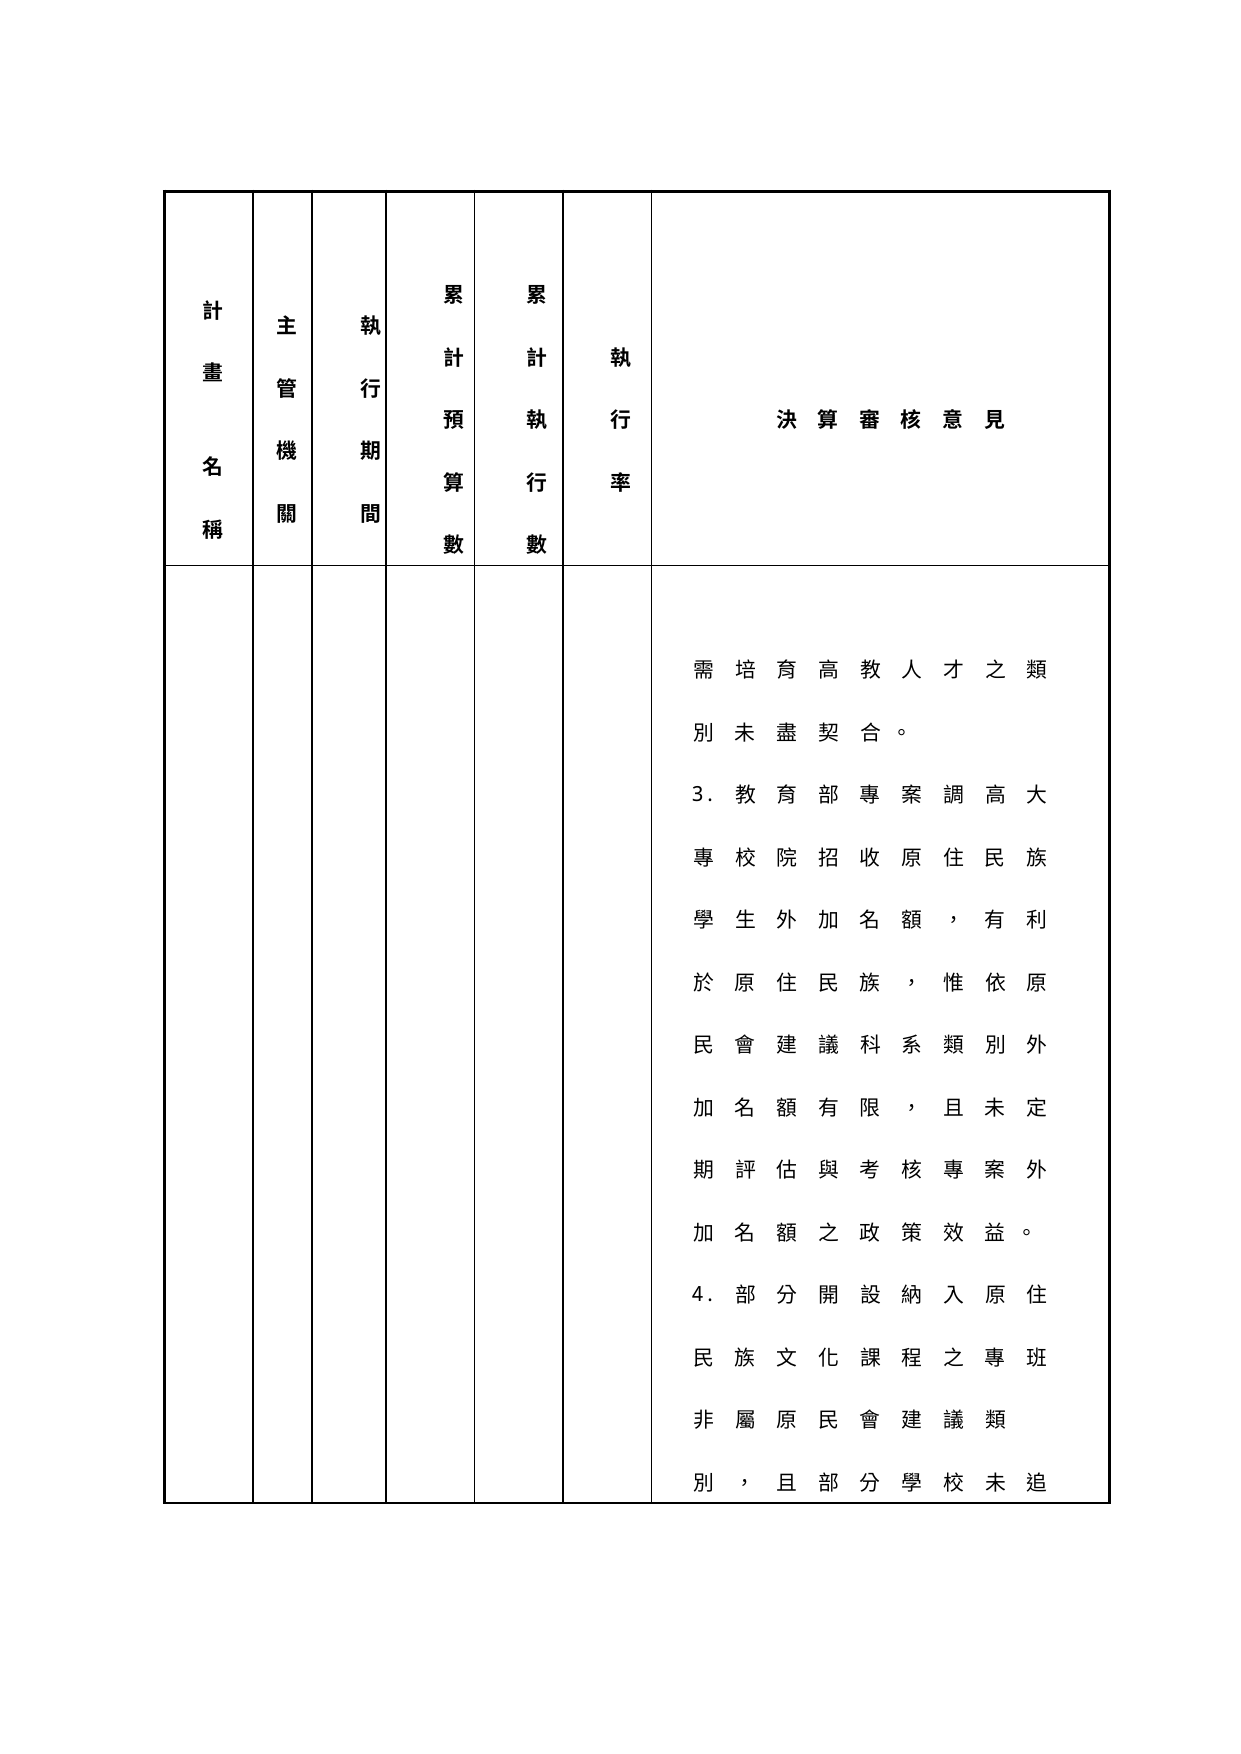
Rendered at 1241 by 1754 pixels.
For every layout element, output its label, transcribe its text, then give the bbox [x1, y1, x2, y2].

table_header 執行率 [564, 193, 651, 564]
table_header 計畫 名稱 [166, 193, 252, 564]
table_header 累計執行數 [475, 193, 562, 564]
table_cell [254, 566, 311, 1502]
table_cell 需培育高教人才之類別未盡契合。 3.教育部專案調高大專校院招收原住民族學生外加名額，有利於原住民族，惟依原民會建議科系類別外加名額有限，且未定期評估與考核專案外加名額之政策效益。 4.部分開設納入原住民族文化課程之專班非屬原民會建議類別，且部分學校未追 [652, 566, 1108, 1502]
table_header 主管機關 [254, 193, 311, 564]
table_header 決算審核意見 [652, 193, 1108, 564]
table_header 執行期間 [313, 193, 385, 564]
table_cell [313, 566, 385, 1502]
table_cell [475, 566, 562, 1502]
table_cell [166, 566, 252, 1502]
table_cell [387, 566, 474, 1502]
table_cell [564, 566, 651, 1502]
table_header 累計預算數 [387, 193, 474, 564]
